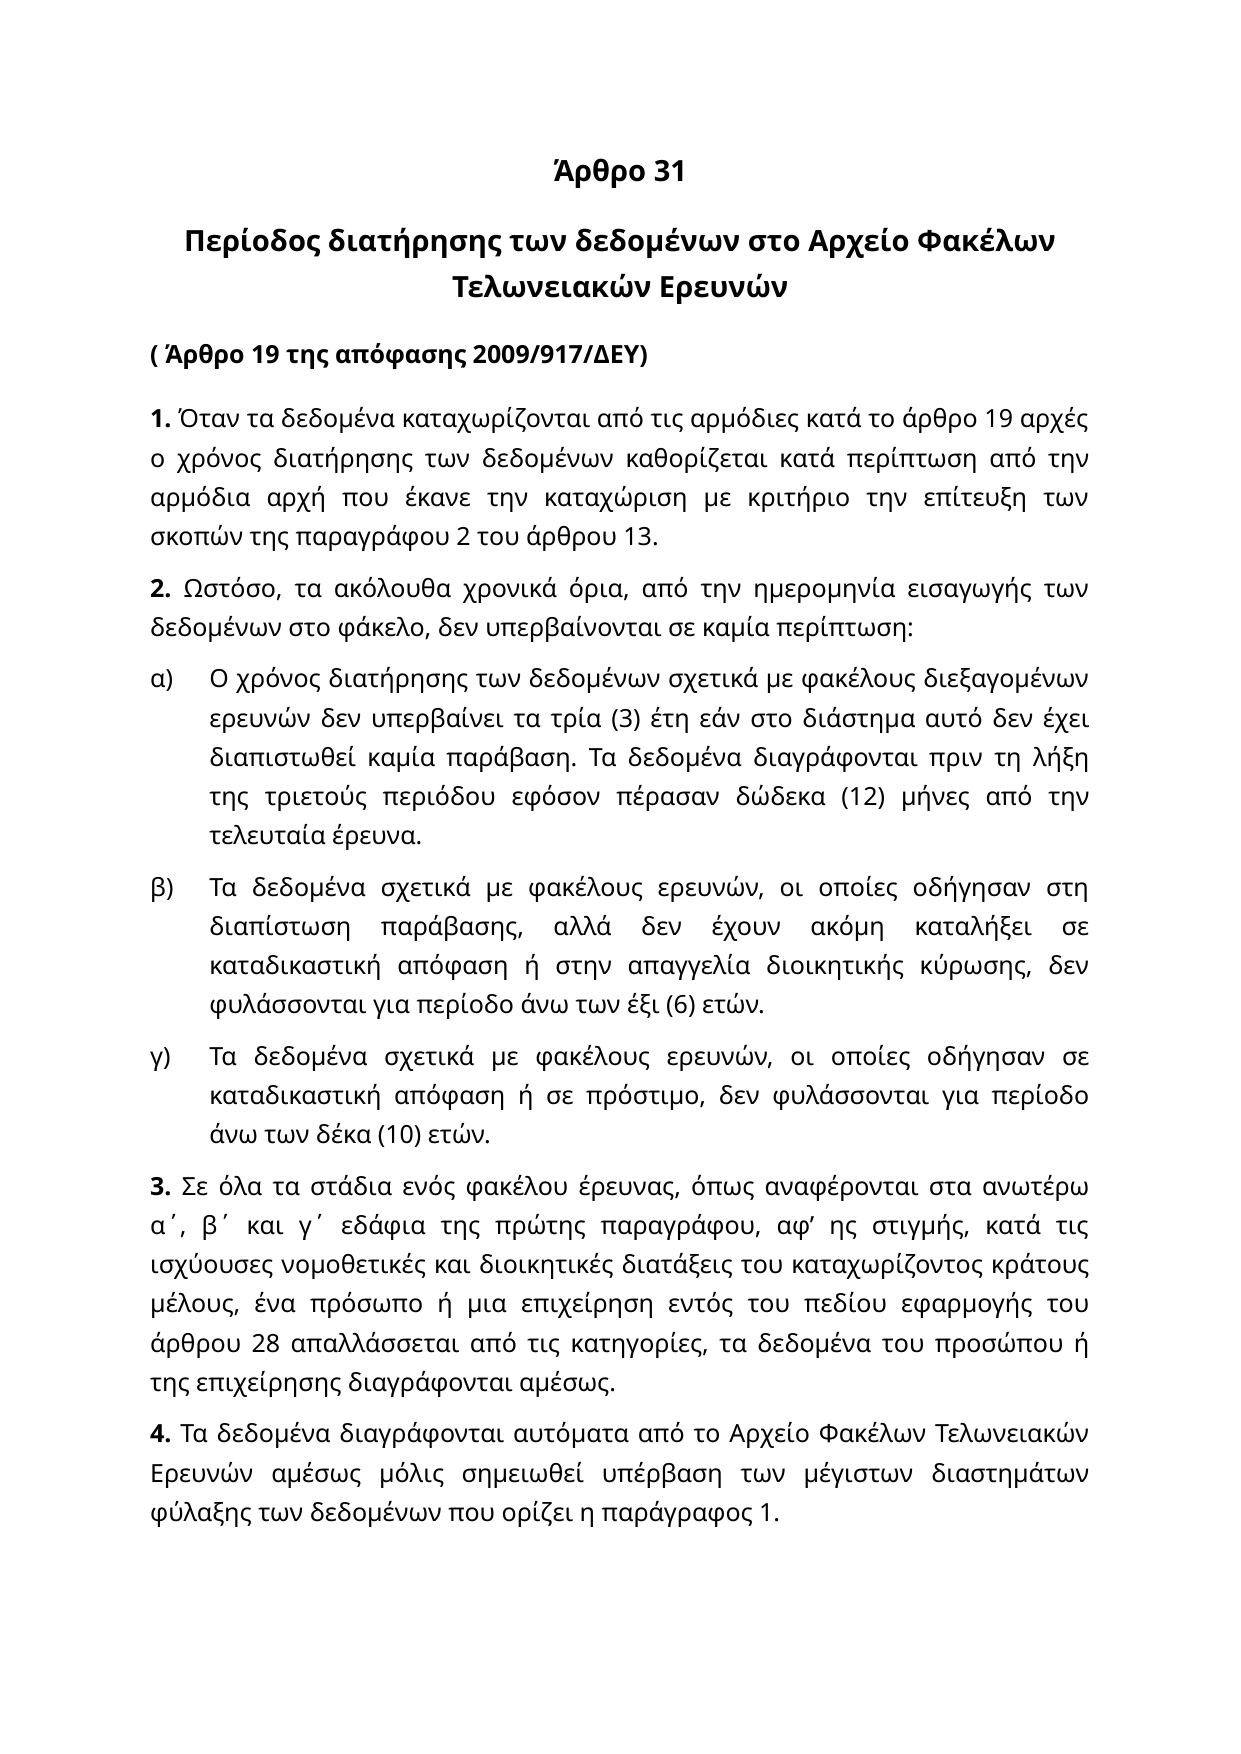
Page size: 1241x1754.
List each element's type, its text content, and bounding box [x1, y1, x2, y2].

text ( Άρθρο 19 της απόφασης 2009/917/ΔΕΥ) [150, 337, 1090, 371]
list α) Ο χρόνος διατήρησης των δεδομένων σχετικά με φακέλους διεξαγομένων ερευνών δεν υπερβαίνει τα τρία (3) έτη εάν στο διάστημα αυτό δεν έχει διαπιστωθεί καμία παράβαση. Τα δεδομένα διαγράφονται πριν τη λήξη της τριετούς περιόδου εφόσον πέρασαν δώδεκα (12) μήνες από την τελευταία έρευνα. [150, 661, 1090, 852]
text 4. Τα δεδομένα διαγράφονται αυτόματα από το Αρχείο Φακέλων Τελωνειακών Ερευνών αμέσως μόλις σημειωθεί υπέρβαση των μέγιστων διαστημάτων φύλαξης των δεδομένων που ορίζει η παράγραφος 1. [150, 1416, 1090, 1528]
text 2. Ωστόσο, τα ακόλουθα χρονικά όρια, από την ημερομηνία εισαγωγής των δεδομένων στο φάκελο, δεν υπερβαίνονται σε καμία περίπτωση: [150, 570, 1090, 643]
subtitle Άρθρο 31 [150, 150, 1090, 190]
text 1. Όταν τα δεδομένα καταχωρίζονται από τις αρμόδιες κατά το άρθρο 19 αρχές ο χρόνος διατήρησης των δεδομένων καθορίζεται κατά περίπτωση από την αρμόδια αρχή που έκανε την καταχώριση με κριτήριο την επίτευξη των σκοπών της παραγράφου 2 του άρθρου 13. [150, 401, 1090, 553]
list γ) Τα δεδομένα σχετικά με φακέλους ερευνών, οι οποίες οδήγησαν σε καταδικαστική απόφαση ή σε πρόστιμο, δεν φυλάσσονται για περίοδο άνω των δέκα (10) ετών. [150, 1038, 1090, 1151]
list β) Τα δεδομένα σχετικά με φακέλους ερευνών, οι οποίες οδήγησαν στη διαπίστωση παράβασης, αλλά δεν έχουν ακόμη καταλήξει σε καταδικαστική απόφαση ή στην απαγγελία διοικητικής κύρωσης, δεν φυλάσσονται για περίοδο άνω των έξι (6) ετών. [150, 869, 1090, 1021]
text 3. Σε όλα τα στάδια ενός φακέλου έρευνας, όπως αναφέρονται στα ανωτέρω α΄, β΄ και γ΄ εδάφια της πρώτης παραγράφου, αφ’ ης στιγμής, κατά τις ισχύουσες νομοθετικές και διοικητικές διατάξεις του καταχωρίζοντος κράτους μέλους, ένα πρόσωπο ή μια επιχείρηση εντός του πεδίου εφαρμογής του άρθρου 28 απαλλάσσεται από τις κατηγορίες, τα δεδομένα του προσώπου ή της επιχείρησης διαγράφονται αμέσως. [150, 1168, 1090, 1398]
subtitle Περίοδος διατήρησης των δεδομένων στο Αρχείο Φακέλων Τελωνειακών Ερευνών [150, 221, 1090, 306]
